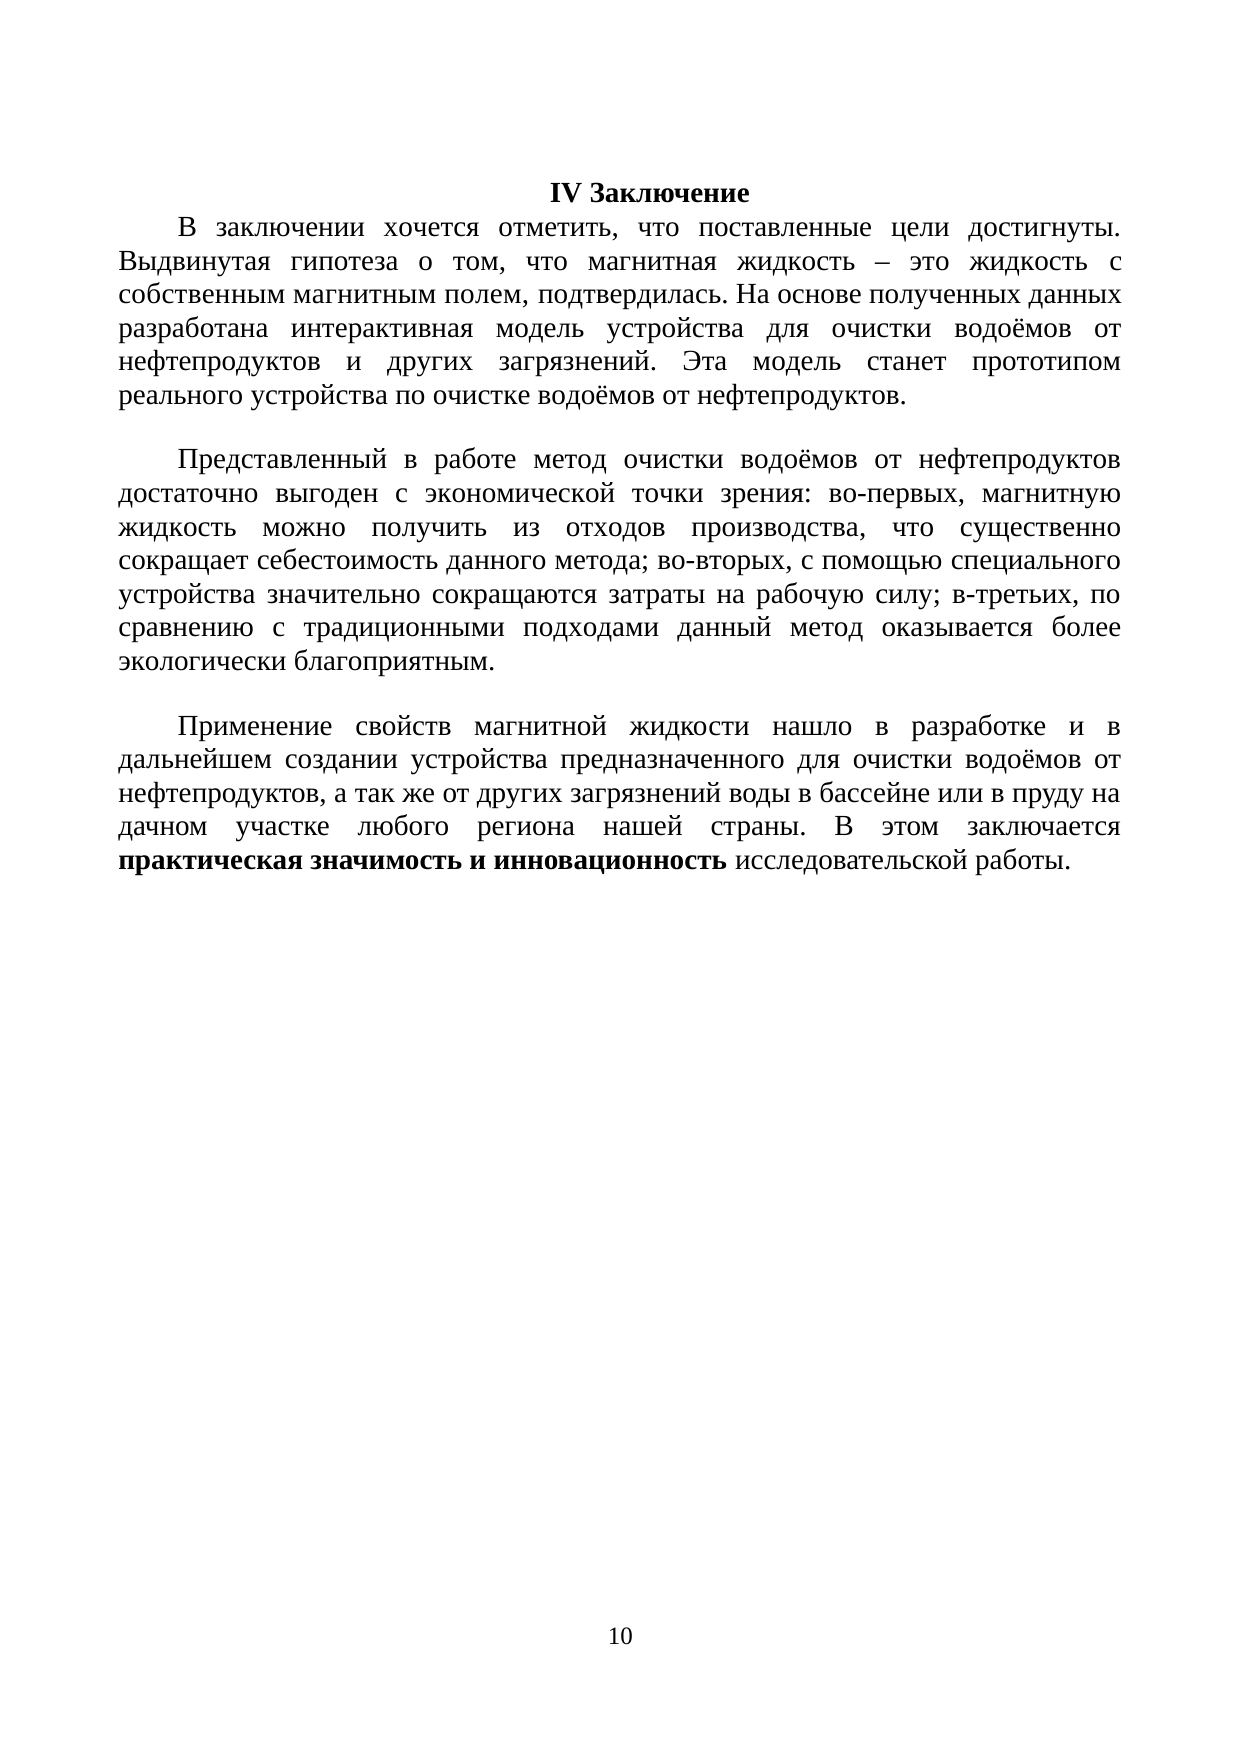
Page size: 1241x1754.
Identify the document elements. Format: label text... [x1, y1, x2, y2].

text Представленный в работе метод очистки водоёмов от нефтепродуктов достаточно выгоден с экономической точки зрения: во-первых, магнитную жидкость можно получить из отходов производства, что существенно сокращает себестоимость данного метода; во-вторых, с помощью специального устройства значительно сокращаются затраты на рабочую силу; в-третьих, по сравнению с традиционными подходами данный метод оказывается более экологически благоприятным. [118, 442, 1122, 676]
text IV Заключение [118, 176, 1122, 209]
text В заключении хочется отметить, что поставленные цели достигнуты. Выдвинутая гипотеза о том, что магнитная жидкость – это жидкость с собственным магнитным полем, подтвердилась. На основе полученных данных разработана интерактивная модель устройства для очистки водоёмов от нефтепродуктов и других загрязнений. Эта модель станет прототипом реального устройства по очистке водоёмов от нефтепродуктов. [118, 209, 1122, 410]
text Применение свойств магнитной жидкости нашло в разработке и в дальнейшем создании устройства предназначенного для очистки водоёмов от нефтепродуктов, а так же от других загрязнений воды в бассейне или в пруду на дачном участке любого региона нашей страны. В этом заключается практическая значимость и инновационность исследовательской работы. [118, 708, 1122, 875]
